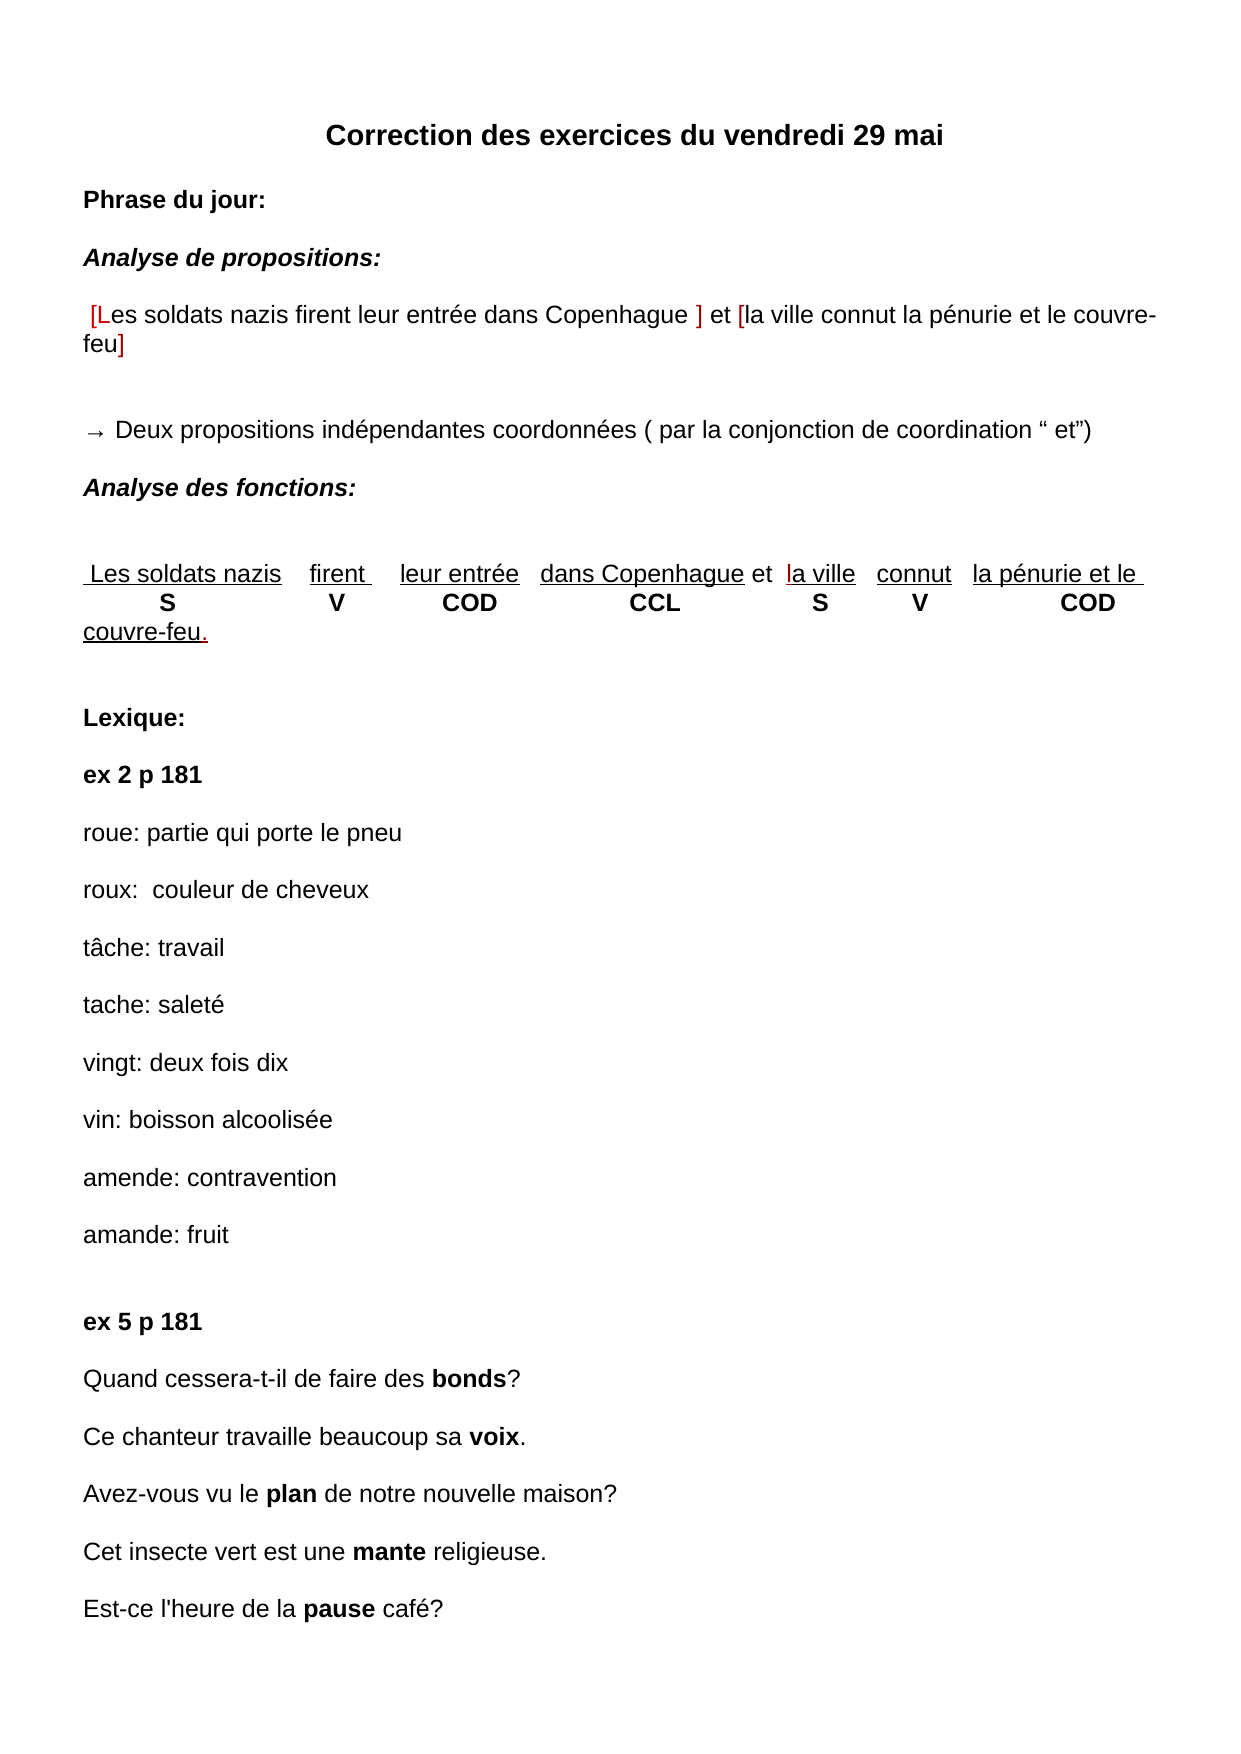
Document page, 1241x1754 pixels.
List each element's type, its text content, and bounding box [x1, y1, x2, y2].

text roue: partie qui porte le pneu [83, 818, 1187, 846]
text ex 5 p 181 [83, 1306, 1187, 1335]
text tâche: travail [83, 933, 1187, 961]
text Les soldats nazis firent leur entrée dans Copenhague et la ville connut la pénurie et le [83, 559, 1187, 588]
text [Les soldats nazis firent leur entrée dans Copenhague ] et [la ville connut la pénurie et le couvre-feu] [83, 300, 1187, 358]
text Phrase du jour: [83, 185, 1187, 214]
text Avez-vous vu le plan de notre nouvelle maison? [83, 1479, 1187, 1508]
text ex 2 p 181 [83, 760, 1187, 789]
text tache: saleté [83, 990, 1187, 1019]
text Cet insecte vert est une mante religieuse. [83, 1536, 1187, 1565]
text Analyse des fonctions: [83, 473, 1187, 501]
text amande: fruit [83, 1220, 1187, 1249]
text Quand cessera-t-il de faire des bonds? [83, 1364, 1187, 1393]
text vingt: deux fois dix [83, 1048, 1187, 1076]
text couvre-feu. [83, 616, 1187, 645]
text Est-ce l'heure de la pause café? [83, 1594, 1187, 1623]
text Ce chanteur travaille beaucoup sa voix. [83, 1421, 1187, 1450]
text → Deux propositions indépendantes coordonnées ( par la conjonction de coordination “ et”) [83, 415, 1187, 444]
text Correction des exercices du vendredi 29 mai [83, 118, 1187, 152]
text roux: couleur de cheveux [83, 875, 1187, 904]
text vin: boisson alcoolisée [83, 1105, 1187, 1134]
text Analyse de propositions: [83, 243, 1187, 271]
text Lexique: [83, 703, 1187, 731]
text amende: contravention [83, 1163, 1187, 1191]
text S V COD CCL S V COD [83, 588, 1187, 616]
